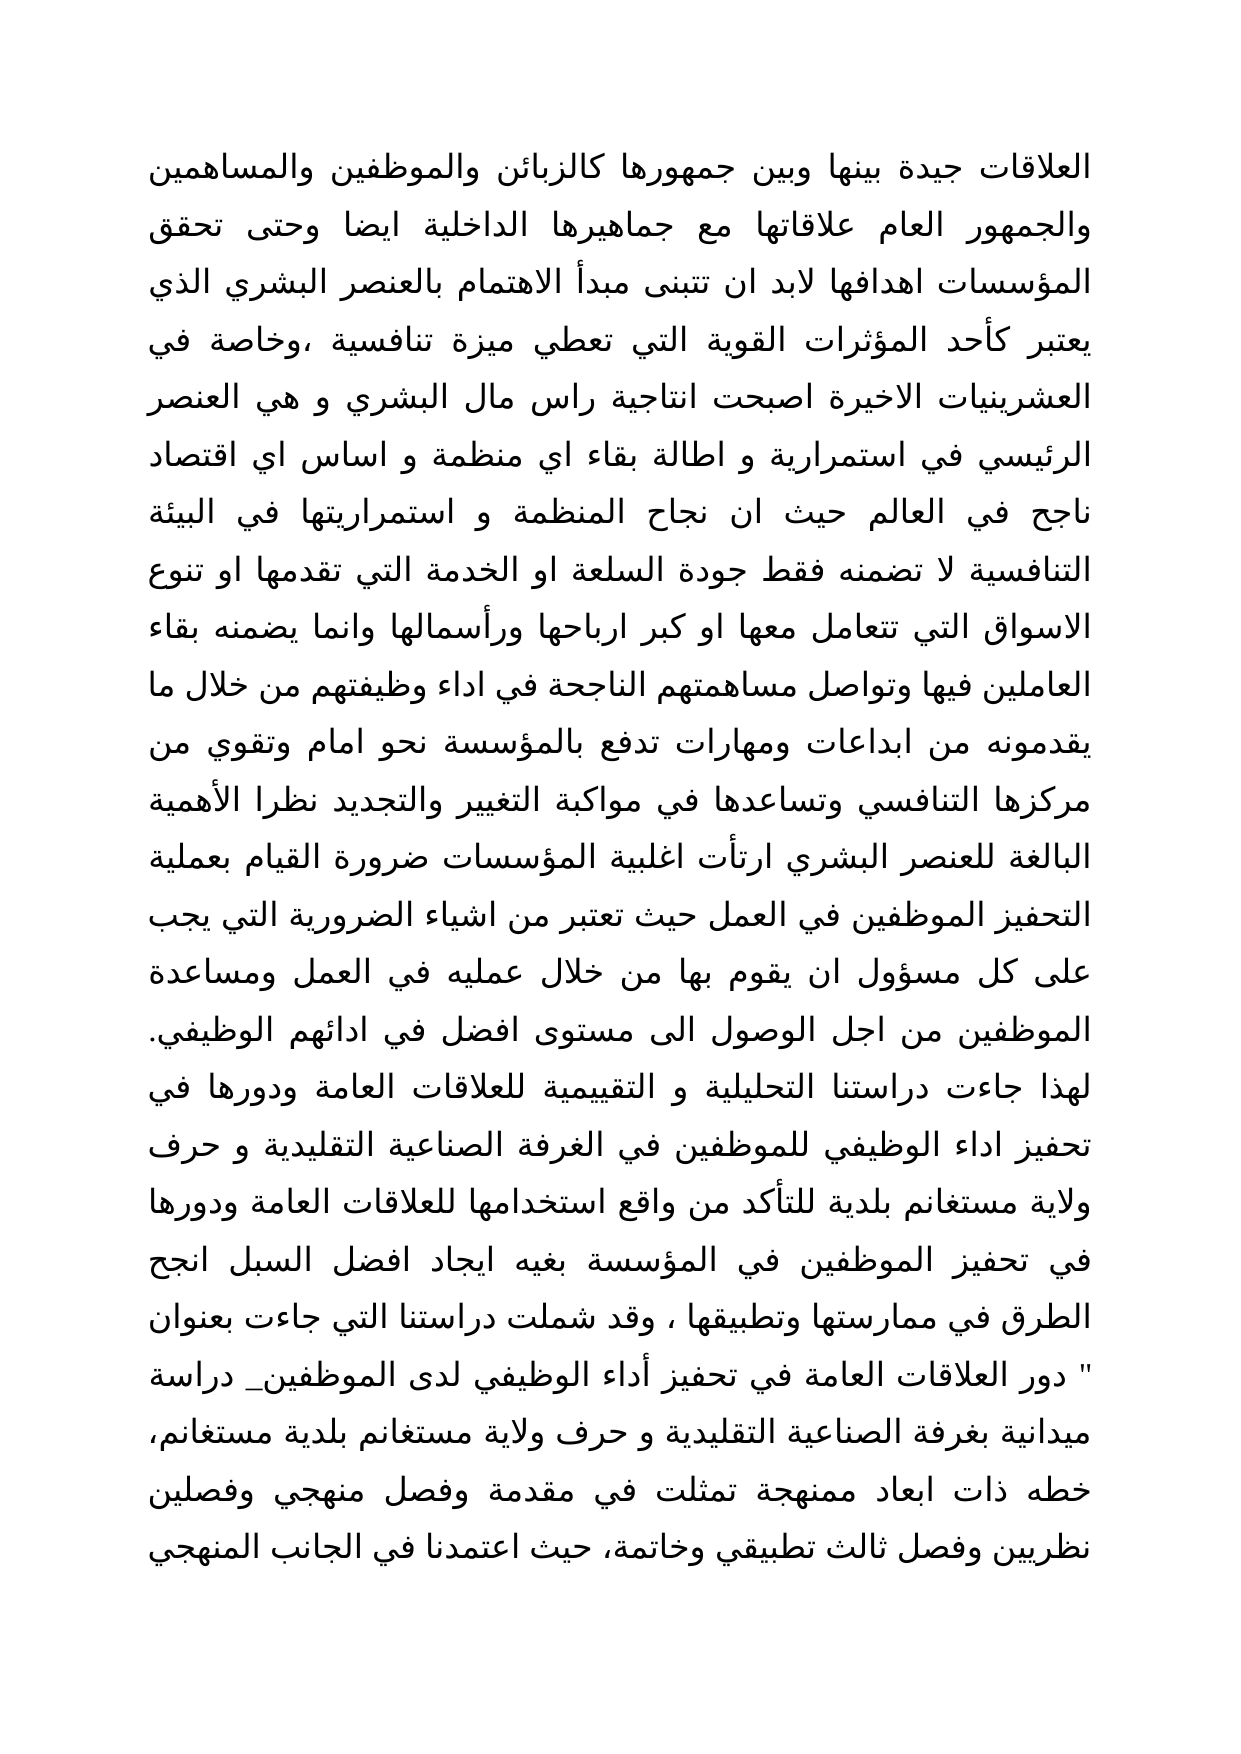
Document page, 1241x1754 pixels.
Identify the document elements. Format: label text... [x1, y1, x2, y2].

text تعتبر العلاقات العامة فلسفة وفن وهي وظيفة تواصلية ذات اتجاهين المرسل والمستقبل تهتم بتحقيق حالة من التفاهم المشترك بين المؤسسة وافراد وتحافظ على ديمومتها وهي ايضا وظيفة استخبارية تجمع المعلومات المؤسسة، وتعد ايضا وظيفة لا حدودية باعتبارها عابرة للحدود تساعد في تحديد ورسم حدود بين المؤسسة والبيئة حيث تبادل المعلومات لكسبة الثقة والقبول، كما عرفت العلاقات العامة على انها نشاط لأي صناعة او مهنة او حكومة في انشاء وتعزيز العلاقات جيدة بينها وبين جمهورها كالزبائن والموظفين والمساهمين والجمهور العام علاقاتها مع جماهيرها الداخلية ايضا وحتى تحقق المؤسسات اهدافها لابد ان تتبنى مبدأ الاهتمام بالعنصر البشري الذي يعتبر كأحد المؤثرات القوية التي تعطي ميزة تنافسية ،وخاصة في العشرينيات الاخيرة اصبحت انتاجية راس مال البشري و هي العنصر الرئيسي في استمرارية و اطالة بقاء اي منظمة و اساس اي اقتصاد ناجح في العالم حيث ان نجاح المنظمة و استمراريتها في البيئة التنافسية لا تضمنه فقط جودة السلعة او الخدمة التي تقدمها او تنوع الاسواق التي تتعامل معها او كبر ارباحها ورأسمالها وانما يضمنه بقاء العاملين فيها وتواصل مساهمتهم الناجحة في اداء وظيفتهم من خلال ما يقدمونه من ابداعات ومهارات تدفع بالمؤسسة نحو امام وتقوي من مركزها التنافسي وتساعدها في مواكبة التغيير والتجديد نظرا الأهمية البالغة للعنصر البشري ارتأت اغلبية المؤسسات ضرورة القيام بعملية التحفيز الموظفين في العمل حيث تعتبر من اشياء الضرورية التي يجب على كل مسؤول ان يقوم بها من خلال عمليه في العمل ومساعدة الموظفين من اجل الوصول الى مستوى افضل في ادائهم الوظيفي. لهذا جاءت دراستنا التحليلية و التقييمية للعلاقات العامة ودورها في تحفيز اداء الوظيفي للموظفين في الغرفة الصناعية التقليدية و حرف ولاية مستغانم بلدية للتأكد من واقع استخدامها للعلاقات العامة ودورها في تحفيز الموظفين في المؤسسة بغيه ايجاد افضل السبل انجح الطرق في ممارستها وتطبيقها ، وقد شملت دراستنا التي جاءت بعنوان " دور العلاقات العامة في تحفيز أداء الوظيفي لدى الموظفين_ دراسة ميدانية بغرفة الصناعية التقليدية و حرف ولاية مستغانم بلدية مستغانم، خطه ذات ابعاد ممنهجة تمثلت في مقدمة وفصل منهجي وفصلين نظريين وفصل ثالث تطبيقي وخاتمة، حيث اعتمدنا في الجانب المنهجي على اشكالية وطرح التساؤلات واسباب اختيار الموضوع و اهمية الدراسة وحددنا المفاهيم الدراسة، دراسات سابقه وحددنا منهج الدراسة وادواته وحدود الدراسة اما في اطار النظري اعتمدنا على فصلين الفصل الاول الفصل الاول تطرقنا الى مدخل مفاهيمي للعلاقات العامة ووظائفها اذ عرفنا العلاقات العامة وتطورها ثم انتقلنا الى وسائل العلاقات العامة ووظائفها ،تحفيز العمال والعلاقات العامة ، فيما يخص الفصل الثاني تمحور حول نظام و تسيير المؤسسة، اذ تعريف الغرفة الصناعية التقليدية و حرف، تنظيم الغرفة الصناعية التقليدية و حرف، بطاقة فنية المؤسسة الغرفة الصناعية التقليدية و حرف ،اما اطار التطبيقي تطرقنا الى تحليل المعطيات المقابلة وتسييرها ونتائج الدراسة ثم خاتمة البحث الذي حدد فيها ما قمنا به في الدراسة بصفة عامة. [148, 148, 1093, 1566]
